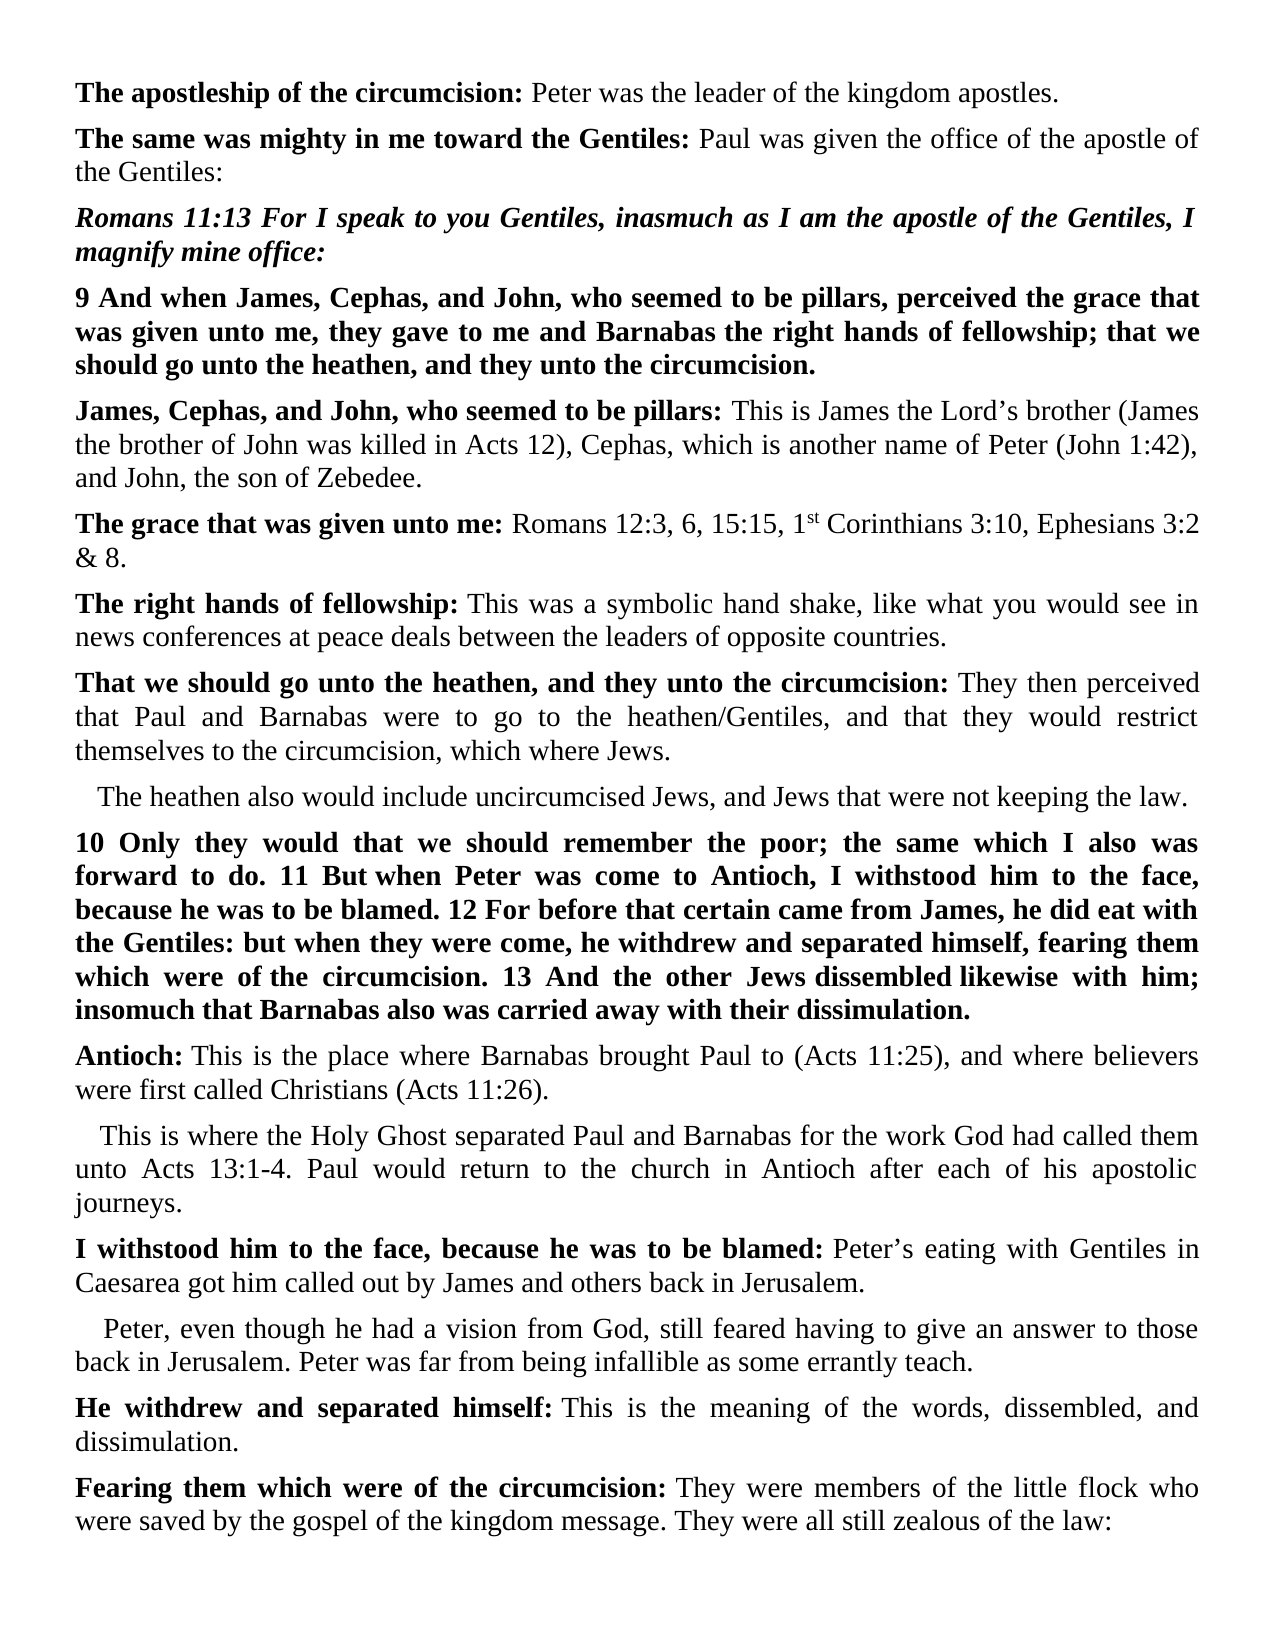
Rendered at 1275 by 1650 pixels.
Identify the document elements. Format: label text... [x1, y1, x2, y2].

text Antioch: This is the place where Barnabas brought Paul to (Acts 11:25), and where believers were first called Christians (Acts 11:26). [75, 1038, 1200, 1106]
text The right hands of fellowship: This was a symbolic hand shake, like what you would see in news conferences at peace deals between the leaders of opposite countries. [75, 586, 1200, 653]
text Peter, even though he had a vision from God, still feared having to give an answer to those back in Jerusalem. Peter was far from being infallible as some errantly teach. [75, 1311, 1200, 1378]
text The same was mighty in me toward the Gentiles: Paul was given the office of the apostle of the Gentiles: [75, 121, 1200, 188]
text The heathen also would include uncircumcised Jews, and Jews that were not keeping the law. [75, 779, 1200, 812]
text The grace that was given unto me: Romans 12:3, 6, 15:15, 1st Corinthians 3:10, Ephesians 3:2 & 8. [75, 506, 1200, 573]
text James, Cephas, and John, who seemed to be pillars: This is James the Lord’s brother (James the brother of John was killed in Acts 12), Cephas, which is another name of Peter (John 1:42), and John, the son of Zebedee. [75, 393, 1200, 494]
text Romans 11:13 For I speak to you Gentiles, inasmuch as I am the apostle of the Gentiles, I magnify mine office: [75, 201, 1200, 268]
text He withdrew and separated himself: This is the meaning of the words, dissembled, and dissimulation. [75, 1390, 1200, 1457]
text Fearing them which were of the circumcision: They were members of the little flock who were saved by the gospel of the kingdom message. They were all still zealous of the law: [75, 1470, 1200, 1537]
text I withstood him to the face, because he was to be blamed: Peter’s eating with Gentiles in Caesarea got him called out by James and others back in Jerusalem. [75, 1231, 1200, 1298]
text 10 Only they would that we should remember the poor; the same which I also was forward to do. 11 But when Peter was come to Antioch, I withstood him to the face, because he was to be blamed. 12 For before that certain came from James, he did eat with the Gentiles: but when they were come, he withdrew and separated himself, fearing them which were of the circumcision. 13 And the other Jews dissembled likewise with him; insomuch that Barnabas also was carried away with their dissimulation. [75, 825, 1200, 1026]
text That we should go unto the heathen, and they unto the circumcision: They then perceived that Paul and Barnabas were to go to the heathen/Gentiles, and that they would restrict themselves to the circumcision, which where Jews. [75, 666, 1200, 766]
text This is where the Holy Ghost separated Paul and Barnabas for the work God had called them unto Acts 13:1-4. Paul would return to the church in Antioch after each of his apostolic journeys. [75, 1118, 1200, 1219]
text The apostleship of the circumcision: Peter was the leader of the kingdom apostles. [75, 75, 1200, 108]
text 9 And when James, Cephas, and John, who seemed to be pillars, perceived the grace that was given unto me, they gave to me and Barnabas the right hands of fellowship; that we should go unto the heathen, and they unto the circumcision. [75, 280, 1200, 381]
